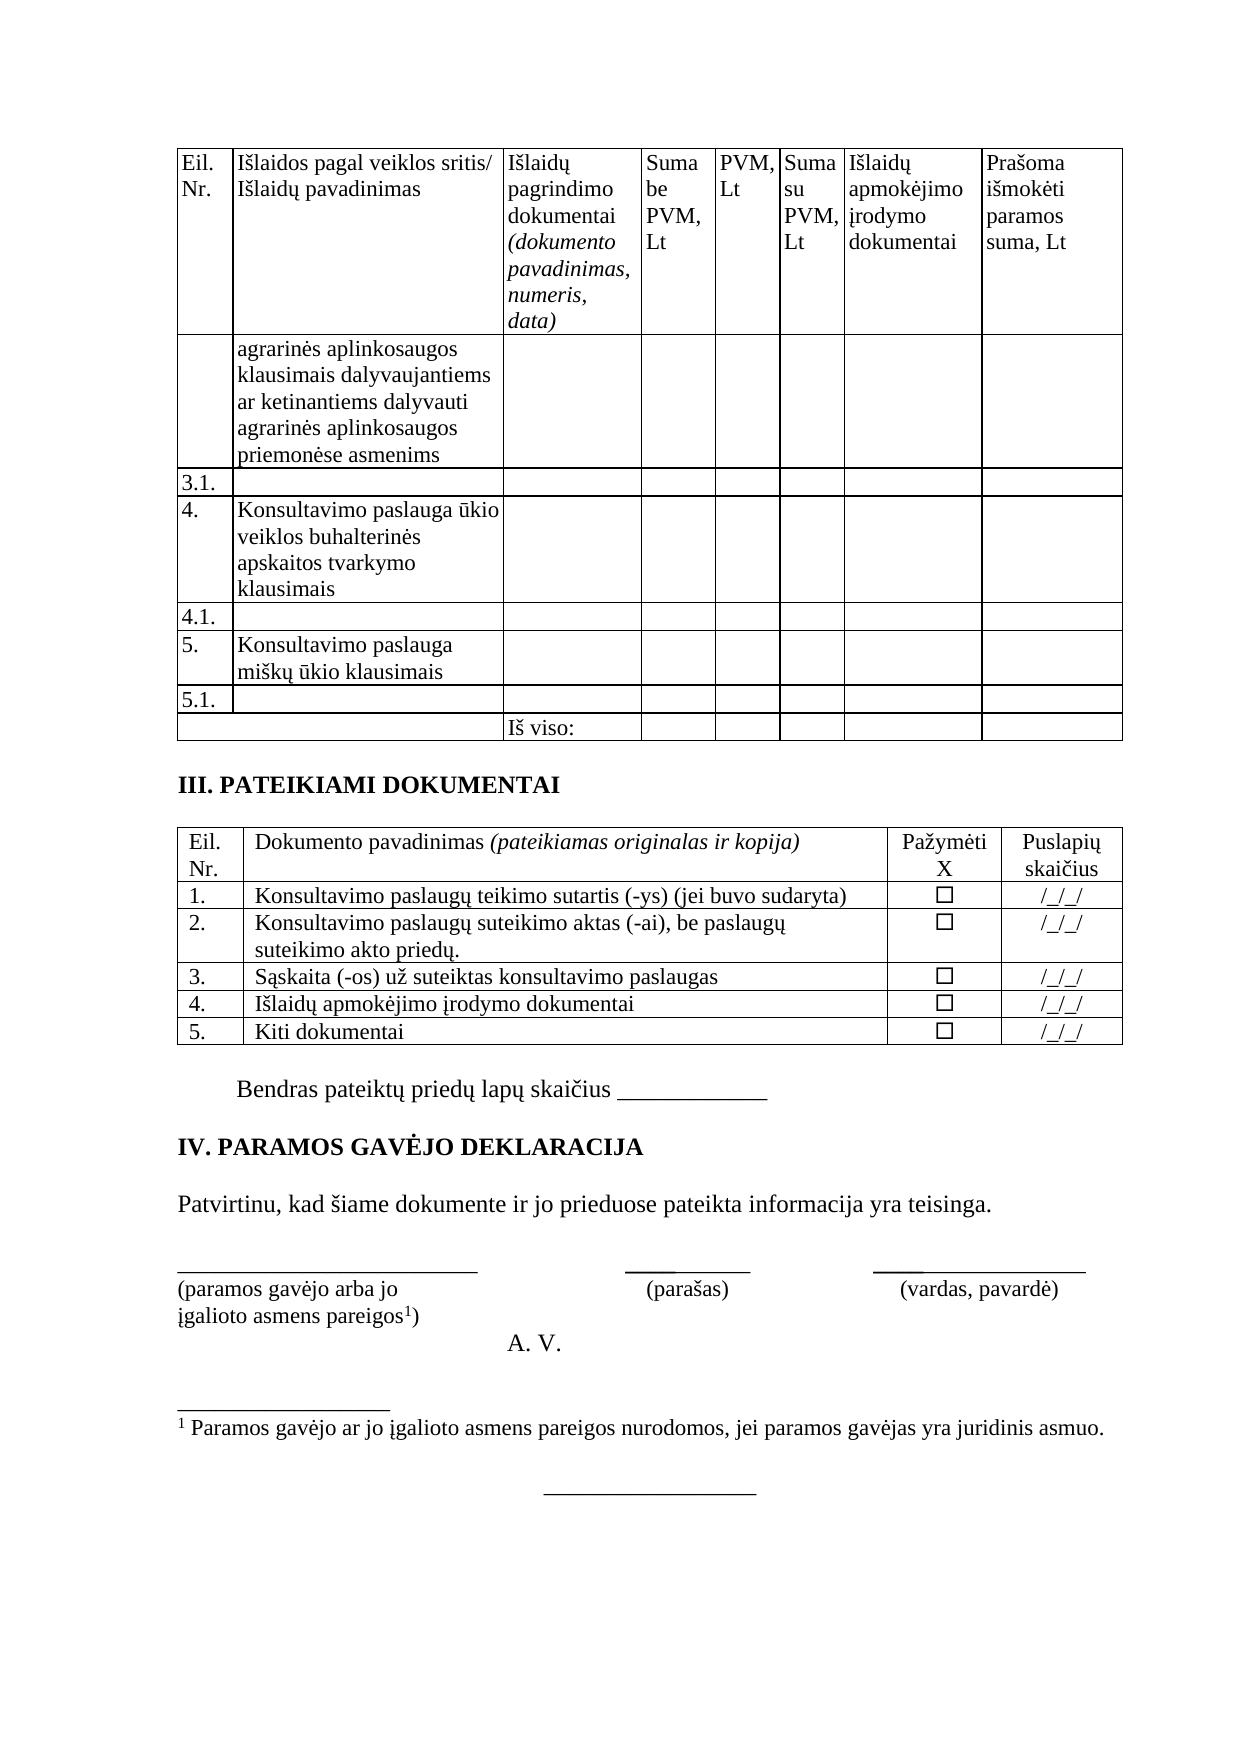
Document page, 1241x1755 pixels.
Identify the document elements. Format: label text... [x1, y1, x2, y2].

table_cell [642, 714, 646, 740]
table_cell [1118, 603, 1122, 630]
table_header Suma su PVM, Lt [781, 149, 844, 334]
table_cell [499, 469, 503, 495]
table_cell [840, 603, 844, 630]
table_header Dokumento pavadinimas (pateikiamas originalas ir kopija) [244, 828, 887, 881]
table_cell [] [888, 1018, 1001, 1044]
table_cell /_/_/ [1002, 882, 1122, 908]
table_cell 5. [178, 631, 232, 684]
table_cell [] [888, 963, 1001, 989]
table_cell [504, 686, 508, 712]
table_cell [1118, 469, 1122, 495]
table_cell [845, 335, 981, 467]
table_cell [642, 335, 715, 467]
table_header Eil. Nr. [178, 828, 243, 881]
table_cell 3. [178, 963, 243, 989]
table_cell [716, 631, 779, 684]
table_header Puslapių skaičius [1002, 828, 1122, 881]
table_cell [499, 714, 503, 740]
table_cell [840, 686, 844, 712]
table_cell /_/_/ [1002, 963, 1122, 989]
table_header Pažymėti X [888, 828, 1001, 881]
table_cell /_/_/ [1002, 1018, 1122, 1044]
table_cell [642, 631, 715, 684]
table_cell [711, 686, 715, 712]
table_cell 4. [178, 497, 232, 602]
text III. PATEIKIAMI DOKUMENTAI [178, 770, 1122, 798]
text ________________________ __________ _________________ [177, 1247, 1122, 1275]
table_cell [983, 497, 1122, 602]
table_cell [499, 686, 503, 712]
table_header Suma be PVM, Lt [642, 149, 715, 334]
table_cell [711, 714, 715, 740]
table_cell [637, 603, 641, 630]
table_cell [840, 469, 844, 495]
table_cell [504, 631, 641, 684]
table_cell [840, 714, 844, 740]
table_cell [781, 497, 844, 602]
table_cell [637, 686, 641, 712]
table_cell /_/_/ [1002, 909, 1122, 962]
table_cell [504, 497, 641, 602]
table_cell [642, 603, 646, 630]
text _________________ [177, 1386, 1122, 1414]
table_cell 1. [178, 882, 243, 908]
table_header Prašoma išmokėti paramos suma, Lt [983, 149, 1122, 334]
table_cell 3. [178, 335, 232, 467]
table_header Išlaidų apmokėjimo įrodymo dokumentai [845, 149, 981, 334]
text Patvirtinu, kad šiame dokumente ir jo prieduose pateikta informacija yra teisinga. [177, 1189, 1122, 1218]
table_cell /_/_/ [1002, 991, 1122, 1017]
table_cell [] [888, 882, 1001, 908]
table_cell [845, 631, 981, 684]
text A. V. [507, 1328, 1122, 1357]
table_header PVM, Lt [716, 149, 779, 334]
text 1 Paramos gavėjo ar jo įgalioto asmens pareigos nurodomos, jei paramos gavėjas yra juridinis asmuo. [177, 1414, 1122, 1441]
table_cell [711, 469, 715, 495]
text Bendras pateiktų priedų lapų skaičius ____________ [177, 1074, 1122, 1103]
table_cell 4. [178, 991, 243, 1017]
table_header Eil. Nr. [178, 149, 232, 334]
table_cell [504, 603, 508, 630]
table_cell [983, 631, 1122, 684]
text įgalioto asmens pareigos1) [177, 1302, 1122, 1328]
table_cell [642, 469, 646, 495]
table_cell [504, 469, 508, 495]
table_cell [983, 335, 1122, 467]
table_cell [1118, 714, 1122, 740]
table_cell [637, 469, 641, 495]
text _________________ [177, 1469, 1122, 1498]
table_cell [711, 603, 715, 630]
table_header Išlaidos pagal veiklos sritis/ Išlaidų pavadinimas [234, 149, 503, 334]
table_cell 5. [178, 1018, 243, 1044]
table_cell [] [888, 991, 1001, 1017]
table_cell [] [888, 909, 1001, 962]
table_cell [845, 497, 981, 602]
table_cell 2. [178, 909, 243, 962]
table_cell [499, 603, 503, 630]
table_cell [716, 335, 779, 467]
table_cell [642, 497, 715, 602]
table_cell [642, 686, 646, 712]
text IV. PARAMOS GAVĖJO DEKLARACIJA [177, 1132, 1122, 1160]
table_cell [716, 497, 779, 602]
text (paramos gavėjo arba jo (parašas) (vardas, pavardė) [177, 1275, 1122, 1302]
table_cell [781, 335, 844, 467]
table_cell [504, 335, 641, 467]
table_cell [1118, 686, 1122, 712]
table_cell [781, 631, 844, 684]
